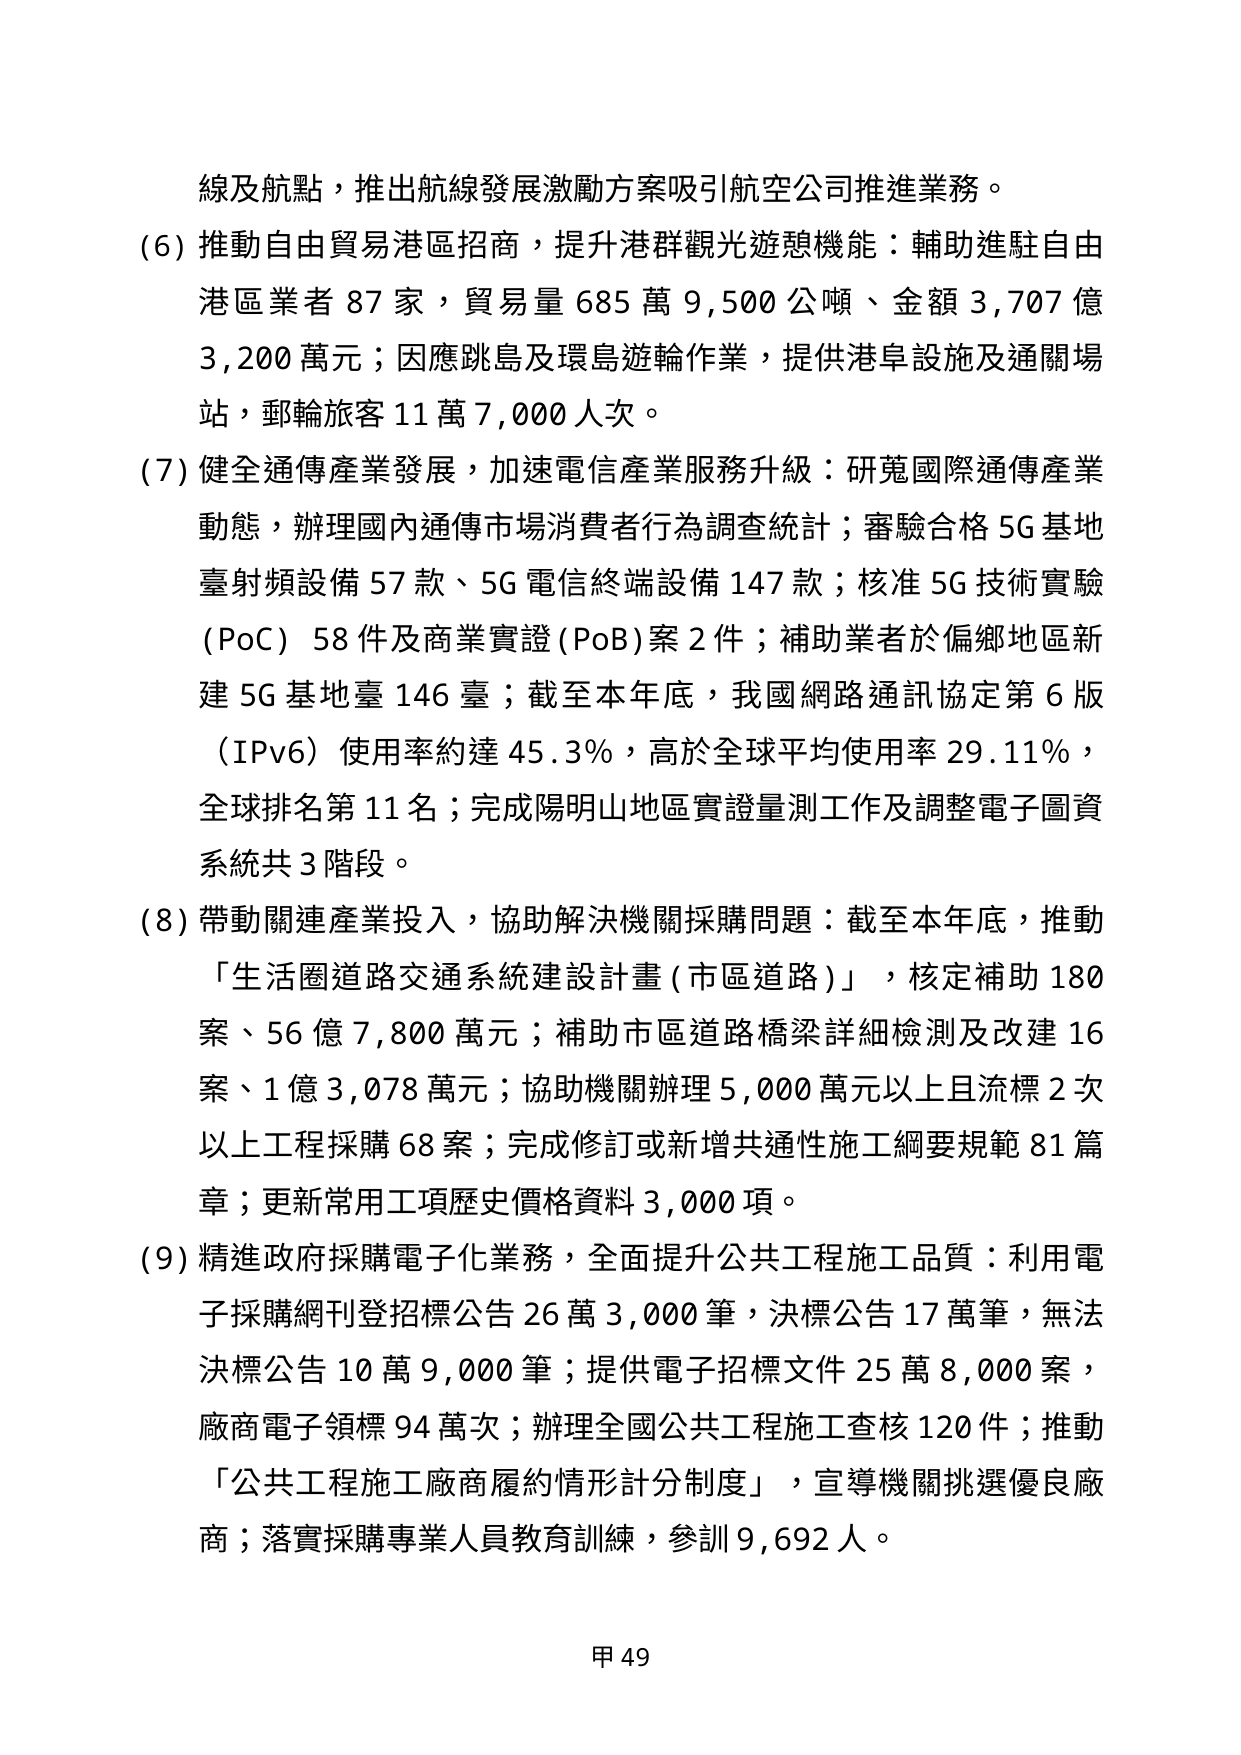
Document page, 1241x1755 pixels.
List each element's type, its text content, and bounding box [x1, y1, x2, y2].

list 健全通傳產業發展，加速電信產業服務升級：研蒐國際通傳產業動態，辦理國內通傳市場消費者行為調查統計；審驗合格5G基地臺射頻設備57款、5G電信終端設備147款；核准5G技術實驗(PoC) 58件及商業實證(PoB)案2件；補助業者於偏鄉地區新建5G基地臺146臺；截至本年底，我國網路通訊協定第6版（IPv6）使用率約達45.3％，高於全球平均使用率29.11％，全球排名第11名；完成陽明山地區實證量測工作及調整電子圖資系統共3階段。 [136, 437, 1104, 887]
list 帶動關連產業投入，協助解決機關採購問題：截至本年底，推動「生活圈道路交通系統建設計畫(市區道路)」，核定補助180案、56億7,800萬元；補助市區道路橋梁詳細檢測及改建16案、1億3,078萬元；協助機關辦理5,000萬元以上且流標2次以上工程採購68案；完成修訂或新增共通性施工綱要規範81篇章；更新常用工項歷史價格資料3,000項。 [136, 887, 1104, 1224]
list 精進政府採購電子化業務，全面提升公共工程施工品質：利用電子採購網刊登招標公告26萬3,000筆，決標公告17萬筆，無法決標公告10萬9,000筆；提供電子招標文件25萬8,000案，廠商電子領標94萬次；辦理全國公共工程施工查核120件；推動「公共工程施工廠商履約情形計分制度」，宣導機關挑選優良廠商；落實採購專業人員教育訓練，參訓9,692人。 [136, 1224, 1104, 1562]
list 線及航點，推出航線發展激勵方案吸引航空公司推進業務。 [136, 156, 1104, 212]
list 推動自由貿易港區招商，提升港群觀光遊憩機能：輔助進駐自由港區業者87家，貿易量685萬9,500公噸、金額3,707億3,200萬元；因應跳島及環島遊輪作業，提供港阜設施及通關場站，郵輪旅客11萬7,000人次。 [136, 212, 1104, 437]
